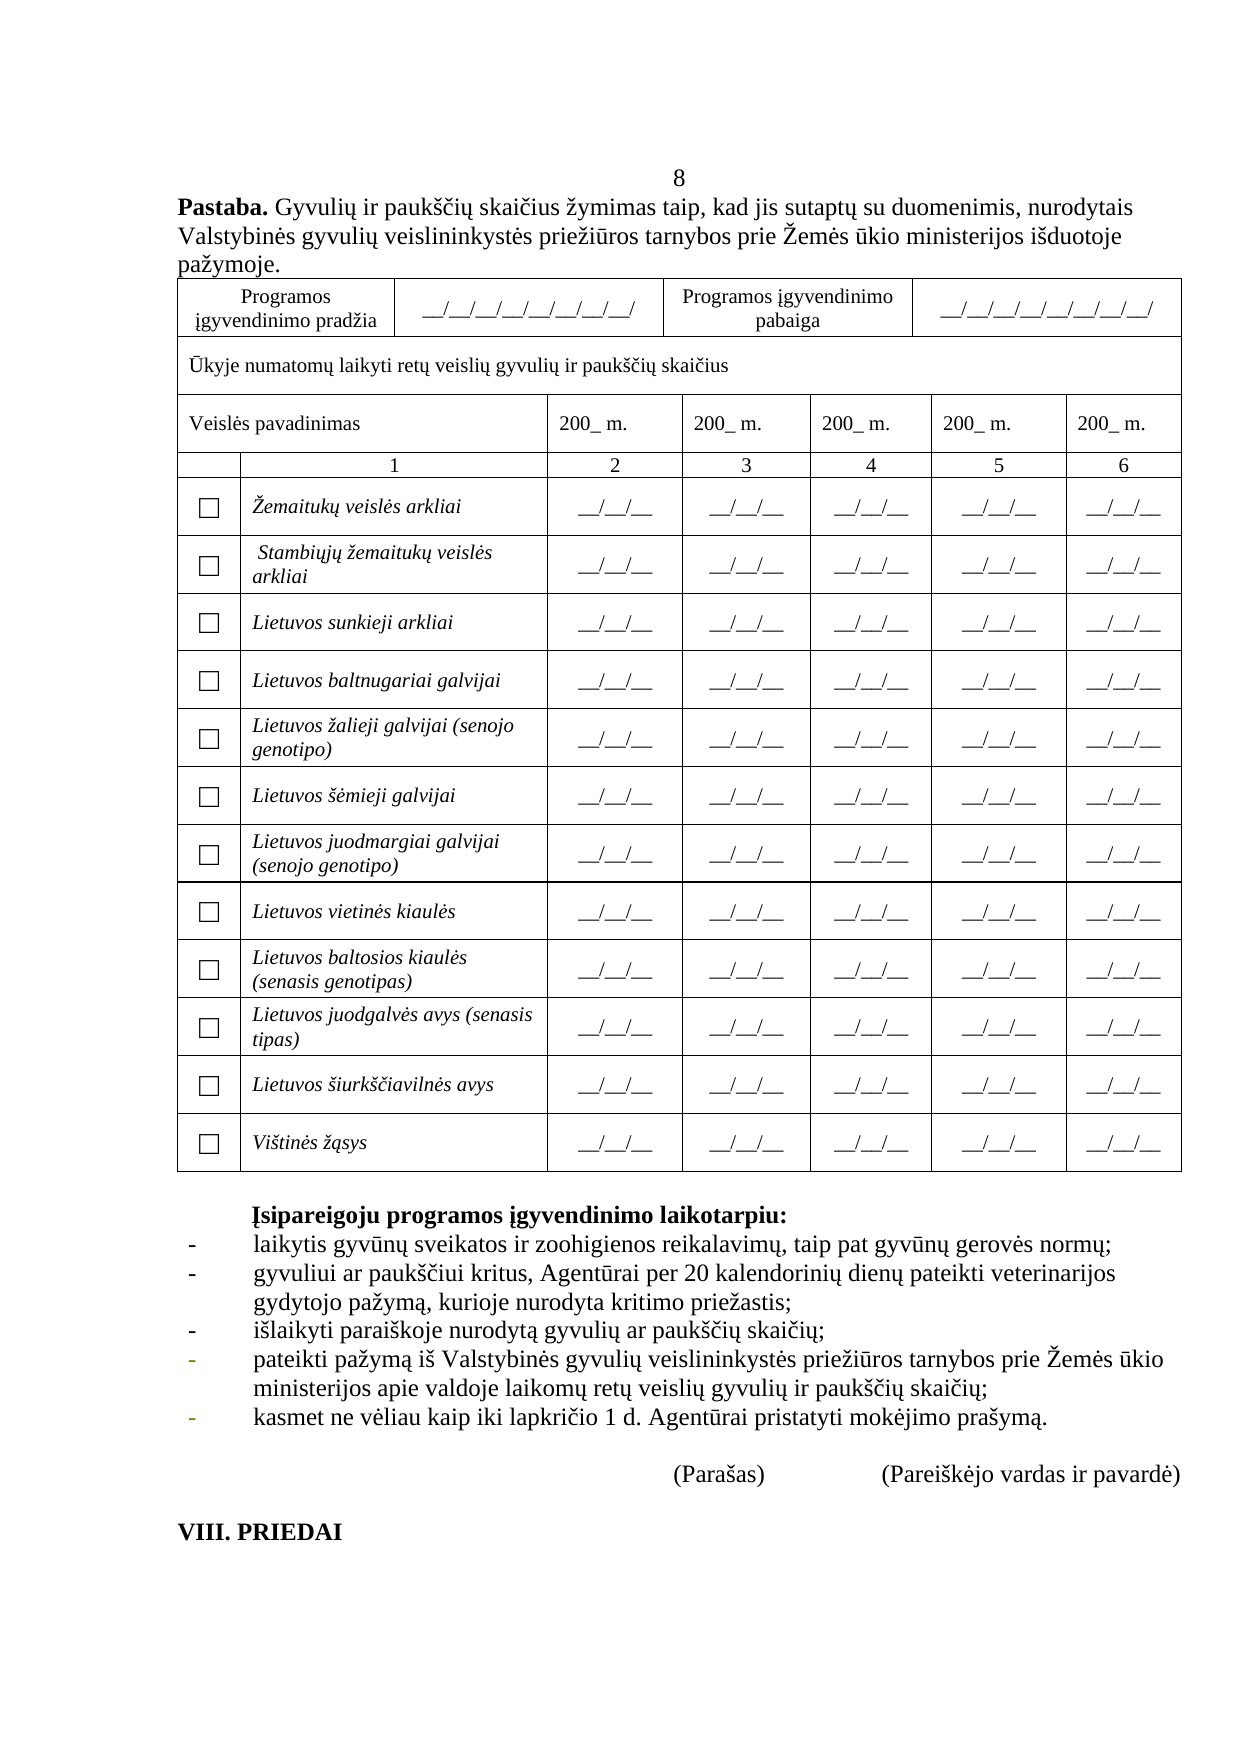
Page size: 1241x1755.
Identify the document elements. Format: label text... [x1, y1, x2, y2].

table_cell __/__/__ [683, 825, 810, 881]
table_cell __/__/__ [811, 651, 931, 708]
table_cell __/__/__ [1067, 767, 1181, 824]
table_cell __/__/__ [683, 594, 810, 650]
table_cell __/__/__ [548, 940, 682, 997]
table_cell __/__/__ [1067, 1114, 1181, 1171]
table_cell __/__/__ [683, 709, 810, 766]
table_cell __/__/__ [683, 651, 810, 708]
table_cell __/__/__ [548, 998, 682, 1055]
table_cell __/__/__ [932, 709, 1066, 766]
table_cell Lietuvos baltosios kiaulės (senasis genotipas) [241, 940, 547, 997]
table_cell __/__/__ [548, 709, 682, 766]
table_cell □ [178, 709, 240, 766]
table_cell __/__/__ [1067, 998, 1181, 1055]
table_cell __/__/__ [811, 709, 931, 766]
table_cell __/__/__ [932, 940, 1066, 997]
table_cell __/__/__ [548, 478, 682, 534]
table_cell __/__/__ [1067, 1056, 1181, 1113]
table_cell __/__/__ [548, 651, 682, 708]
table_cell __/__/__ [683, 478, 810, 534]
table_cell 200_ m. [683, 395, 810, 452]
table_cell Lietuvos sunkieji arkliai [241, 594, 547, 650]
table_cell Žemaitukų veislės arkliai [241, 478, 547, 534]
table_cell __/__/__ [548, 594, 682, 650]
table_cell Vištinės žąsys [241, 1114, 547, 1171]
table_cell __/__/__ [548, 825, 682, 881]
table_header laikytis gyvūnų sveikatos ir zoohigienos reikalavimų, taip pat gyvūnų gerovės normų; [242, 1229, 1219, 1258]
table_cell __/__/__ [1067, 536, 1181, 592]
table_cell __/__/__ [811, 825, 931, 881]
table_cell __/__/__ [683, 940, 810, 997]
table_cell 2 [548, 453, 682, 477]
table_cell kasmet ne vėliau kaip iki lapkričio 1 d. Agentūrai pristatyti mokėjimo prašymą. [242, 1402, 1219, 1430]
table_cell __/__/__ [811, 478, 931, 534]
table_cell __/__/__ [1067, 478, 1181, 534]
text VIII. PRIEDAI [177, 1517, 1181, 1545]
table_cell __/__/__ [1067, 709, 1181, 766]
table_cell □ [178, 767, 240, 824]
table_cell Lietuvos šėmieji galvijai [241, 767, 547, 824]
table_header __/__/__/__/__/__/__/__/ [395, 279, 663, 336]
table_cell __/__/__ [811, 1056, 931, 1113]
table_cell □ [178, 998, 240, 1055]
table_cell __/__/__ [932, 767, 1066, 824]
table_cell __/__/__ [932, 883, 1066, 939]
table_cell 4 [811, 453, 931, 477]
table_cell __/__/__ [548, 1056, 682, 1113]
table_cell Lietuvos juodgalvės avys (senasis tipas) [241, 998, 547, 1055]
table_cell __/__/__ [683, 1114, 810, 1171]
table_cell □ [178, 1056, 240, 1113]
table_header Programos įgyvendinimo pabaiga [664, 279, 912, 336]
table_cell Lietuvos juodmargiai galvijai (senojo genotipo) [241, 825, 547, 881]
table_cell □ [178, 940, 240, 997]
table_cell __/__/__ [548, 1114, 682, 1171]
text (Parašas) (Pareiškėjo vardas ir pavardė) [177, 1459, 1181, 1488]
table_cell __/__/__ [811, 767, 931, 824]
table_cell 5 [932, 453, 1066, 477]
table_cell □ [178, 1114, 240, 1171]
table_cell __/__/__ [1067, 594, 1181, 650]
table_header Programos įgyvendinimo pradžia [178, 279, 394, 336]
table_header - [177, 1229, 242, 1258]
table_cell __/__/__ [683, 1056, 810, 1113]
table_cell išlaikyti paraiškoje nurodytą gyvulių ar paukščių skaičių; [242, 1315, 1219, 1344]
table_cell 200_ m. [811, 395, 931, 452]
table_cell Stambiųjų žemaitukų veislės arkliai [241, 536, 547, 592]
table_cell __/__/__ [683, 536, 810, 592]
table_cell __/__/__ [811, 883, 931, 939]
table_cell __/__/__ [683, 767, 810, 824]
table_cell __/__/__ [548, 883, 682, 939]
table_cell □ [178, 651, 240, 708]
table_cell Lietuvos vietinės kiaulės [241, 883, 547, 939]
table_cell __/__/__ [1067, 825, 1181, 881]
table_header __/__/__/__/__/__/__/__/ [913, 279, 1181, 336]
table_cell Lietuvos baltnugariai galvijai [241, 651, 547, 708]
text Įsipareigoju programos įgyvendinimo laikotarpiu: [177, 1200, 1181, 1229]
table_cell [178, 453, 240, 477]
table_cell 3 [683, 453, 810, 477]
table_cell __/__/__ [932, 1114, 1066, 1171]
table_cell 1 [241, 453, 547, 477]
table_cell □ [178, 883, 240, 939]
table_cell __/__/__ [811, 1114, 931, 1171]
table_cell Veislės pavadinimas [178, 395, 547, 452]
table_cell □ [178, 594, 240, 650]
table_cell __/__/__ [932, 536, 1066, 592]
table_cell __/__/__ [1067, 883, 1181, 939]
table_cell __/__/__ [932, 1056, 1066, 1113]
table_cell __/__/__ [811, 998, 931, 1055]
table_cell □ [178, 478, 240, 534]
table_cell __/__/__ [932, 998, 1066, 1055]
table_cell - [177, 1258, 242, 1315]
table_cell __/__/__ [932, 478, 1066, 534]
table_cell __/__/__ [932, 594, 1066, 650]
table_cell __/__/__ [683, 998, 810, 1055]
table_cell __/__/__ [548, 767, 682, 824]
table_cell Ūkyje numatomų laikyti retų veislių gyvulių ir paukščių skaičius [178, 337, 1181, 394]
table_cell 200_ m. [932, 395, 1066, 452]
table_cell __/__/__ [932, 825, 1066, 881]
table_cell pateikti pažymą iš Valstybinės gyvulių veislininkystės priežiūros tarnybos prie Žemės ūkio ministerijos apie valdoje laikomų retų veislių gyvulių ir paukščių skaičių; [242, 1344, 1219, 1402]
table_cell Lietuvos žalieji galvijai (senojo genotipo) [241, 709, 547, 766]
table_cell - [177, 1344, 242, 1402]
text Pastaba. Gyvulių ir paukščių skaičius žymimas taip, kad jis sutaptų su duomenimis, nurodytais Valstybinės gyvulių veislininkystės priežiūros tarnybos prie Žemės ūkio ministerijos išduotoje pažymoje. [177, 192, 1181, 278]
table_cell 200_ m. [1067, 395, 1181, 452]
table_cell □ [178, 825, 240, 881]
table_cell 200_ m. [548, 395, 682, 452]
table_cell __/__/__ [548, 536, 682, 592]
table_cell __/__/__ [811, 594, 931, 650]
table_cell __/__/__ [683, 883, 810, 939]
table_cell gyvuliui ar paukščiui kritus, Agentūrai per 20 kalendorinių dienų pateikti veterinarijos gydytojo pažymą, kurioje nurodyta kritimo priežastis; [242, 1258, 1219, 1315]
table_cell - [177, 1402, 242, 1430]
table_cell __/__/__ [811, 940, 931, 997]
table_cell __/__/__ [932, 651, 1066, 708]
table_cell Lietuvos šiurkščiavilnės avys [241, 1056, 547, 1113]
table_cell __/__/__ [811, 536, 931, 592]
table_cell __/__/__ [1067, 651, 1181, 708]
table_cell □ [178, 536, 240, 592]
table_cell __/__/__ [1067, 940, 1181, 997]
table_cell - [177, 1315, 242, 1344]
table_cell 6 [1067, 453, 1181, 477]
